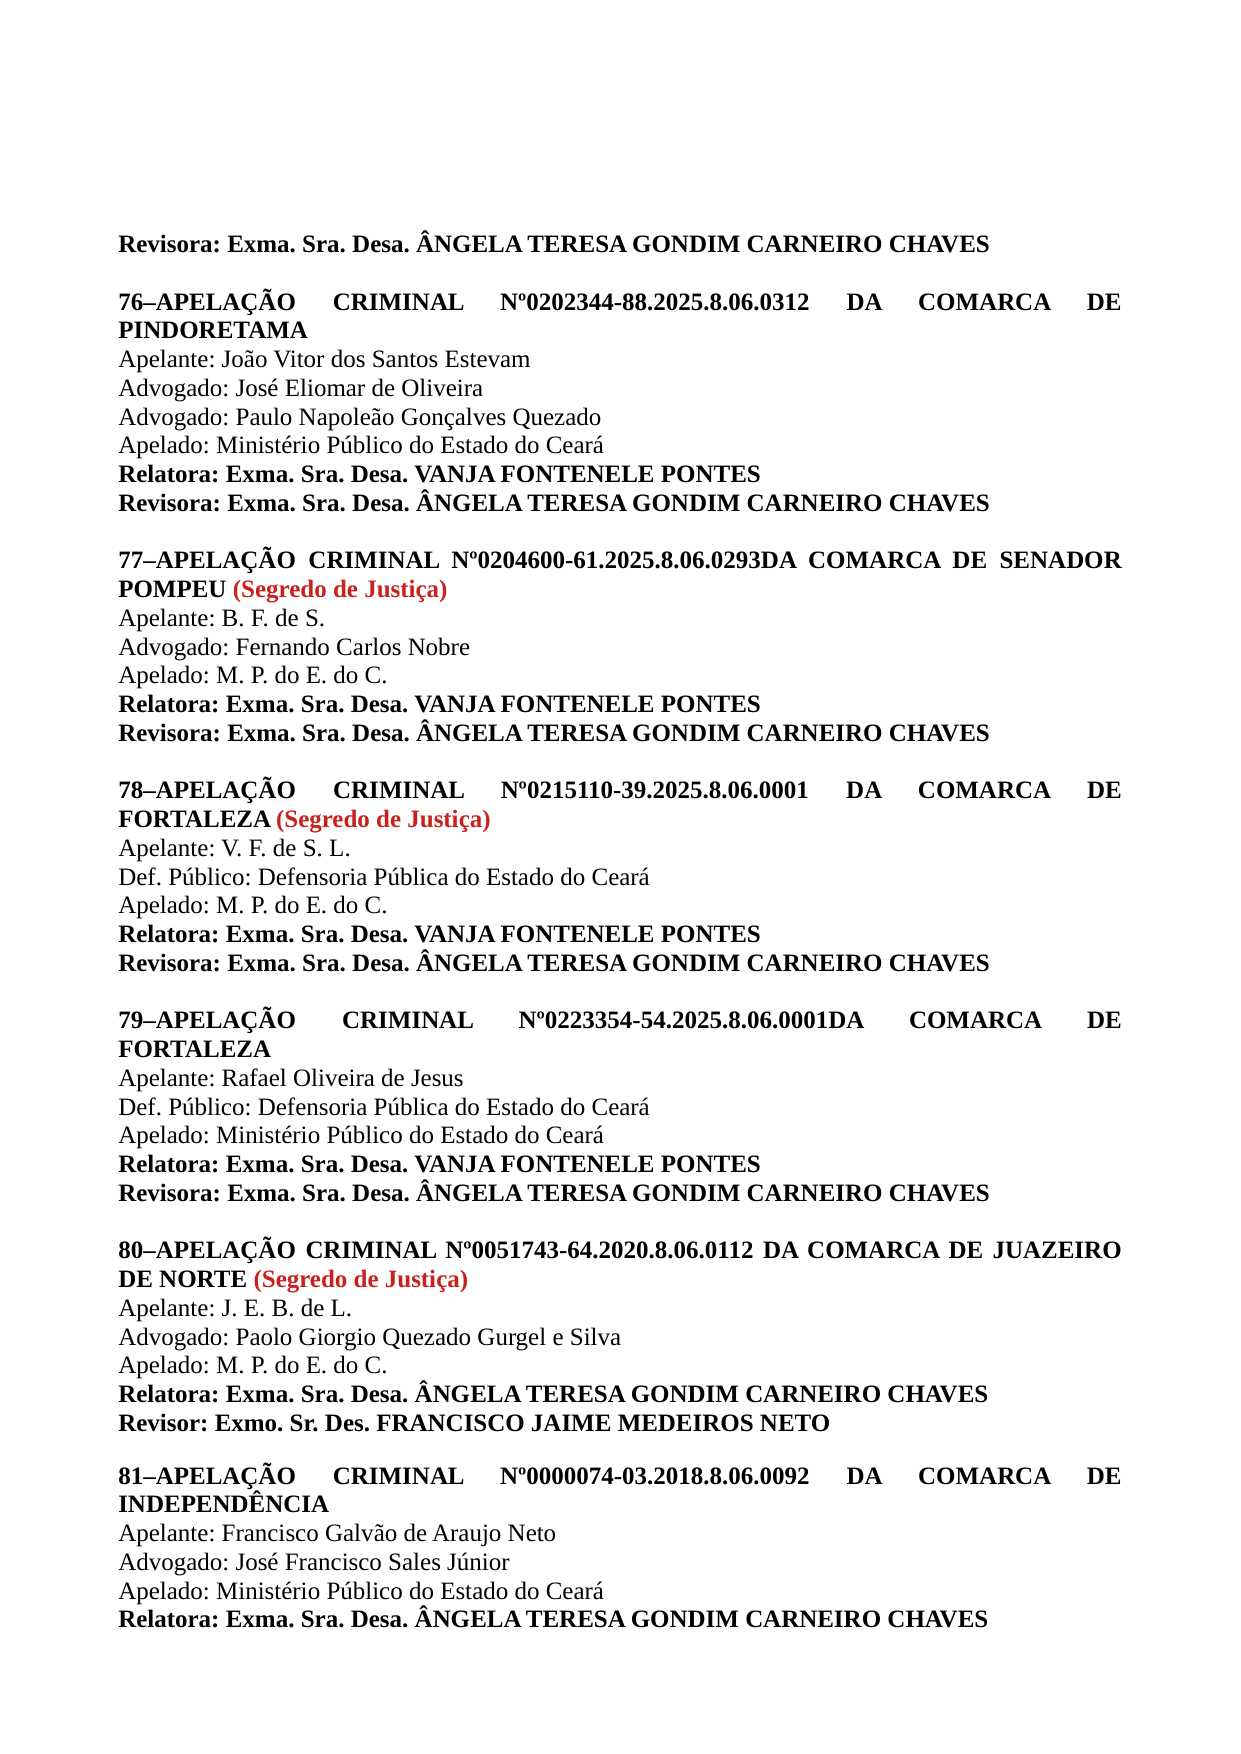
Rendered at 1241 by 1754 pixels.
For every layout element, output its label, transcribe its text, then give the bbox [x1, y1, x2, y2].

text Relatora: Exma. Sra. Desa. VANJA FONTENELE PONTES [118, 1149, 1122, 1178]
text 76–APELAÇÃO CRIMINAL Nº0202344-88.2025.8.06.0312 DA COMARCA DE PINDORETAMA [118, 287, 1122, 344]
text Relatora: Exma. Sra. Desa. ÂNGELA TERESA GONDIM CARNEIRO CHAVES [118, 1379, 1122, 1408]
text Apelante: Rafael Oliveira de Jesus [118, 1063, 1122, 1092]
text Apelado: M. P. do E. do C. [118, 660, 1122, 689]
text Apelante: Francisco Galvão de Araujo Neto [118, 1518, 1122, 1547]
text Advogado: Paolo Giorgio Quezado Gurgel e Silva [118, 1322, 1122, 1350]
text Apelado: Ministério Público do Estado do Ceará [118, 1576, 1122, 1604]
text Def. Público: Defensoria Pública do Estado do Ceará [118, 1092, 1122, 1120]
text Apelado: M. P. do E. do C. [118, 1350, 1122, 1379]
text Apelante: João Vitor dos Santos Estevam [118, 344, 1122, 373]
text Apelado: Ministério Público do Estado do Ceará [118, 430, 1122, 459]
text Advogado: José Francisco Sales Júnior [118, 1547, 1122, 1576]
text Apelado: M. P. do E. do C. [118, 890, 1122, 919]
text 80–APELAÇÃO CRIMINAL Nº0051743-64.2020.8.06.0112 DA COMARCA DE JUAZEIRO DE NORTE (Segredo de Justiça) [118, 1235, 1122, 1293]
text Apelante: V. F. de S. L. [118, 833, 1122, 862]
text 77–APELAÇÃO CRIMINAL Nº0204600-61.2025.8.06.0293DA COMARCA DE SENADOR POMPEU (Segredo de Justiça) [118, 545, 1122, 603]
text 79–APELAÇÃO CRIMINAL Nº0223354-54.2025.8.06.0001DA COMARCA DE FORTALEZA [118, 1005, 1122, 1063]
text Def. Público: Defensoria Pública do Estado do Ceará [118, 862, 1122, 890]
text Revisor: Exmo. Sr. Des. FRANCISCO JAIME MEDEIROS NETO [118, 1408, 1122, 1437]
text 81–APELAÇÃO CRIMINAL Nº0000074-03.2018.8.06.0092 DA COMARCA DE INDEPENDÊNCIA [118, 1461, 1122, 1518]
text Relatora: Exma. Sra. Desa. ÂNGELA TERESA GONDIM CARNEIRO CHAVES [118, 1604, 1122, 1633]
text Relatora: Exma. Sra. Desa. VANJA FONTENELE PONTES [118, 459, 1122, 488]
text Apelante: J. E. B. de L. [118, 1293, 1122, 1322]
text Relatora: Exma. Sra. Desa. VANJA FONTENELE PONTES [118, 919, 1122, 948]
text Apelante: B. F. de S. [118, 603, 1122, 632]
text Advogado: José Eliomar de Oliveira [118, 373, 1122, 402]
text 78–APELAÇÃO CRIMINAL Nº0215110-39.2025.8.06.0001 DA COMARCA DE FORTALEZA (Segredo de Justiça) [118, 775, 1122, 833]
text Relatora: Exma. Sra. Desa. VANJA FONTENELE PONTES [118, 689, 1122, 718]
text Revisora: Exma. Sra. Desa. ÂNGELA TERESA GONDIM CARNEIRO CHAVES [118, 229, 1122, 258]
text Advogado: Paulo Napoleão Gonçalves Quezado [118, 402, 1122, 430]
text Revisora: Exma. Sra. Desa. ÂNGELA TERESA GONDIM CARNEIRO CHAVES [118, 948, 1122, 977]
text Apelado: Ministério Público do Estado do Ceará [118, 1120, 1122, 1149]
text Advogado: Fernando Carlos Nobre [118, 632, 1122, 660]
text Revisora: Exma. Sra. Desa. ÂNGELA TERESA GONDIM CARNEIRO CHAVES [118, 488, 1122, 517]
text Revisora: Exma. Sra. Desa. ÂNGELA TERESA GONDIM CARNEIRO CHAVES [118, 718, 1122, 747]
text Revisora: Exma. Sra. Desa. ÂNGELA TERESA GONDIM CARNEIRO CHAVES [118, 1178, 1122, 1207]
